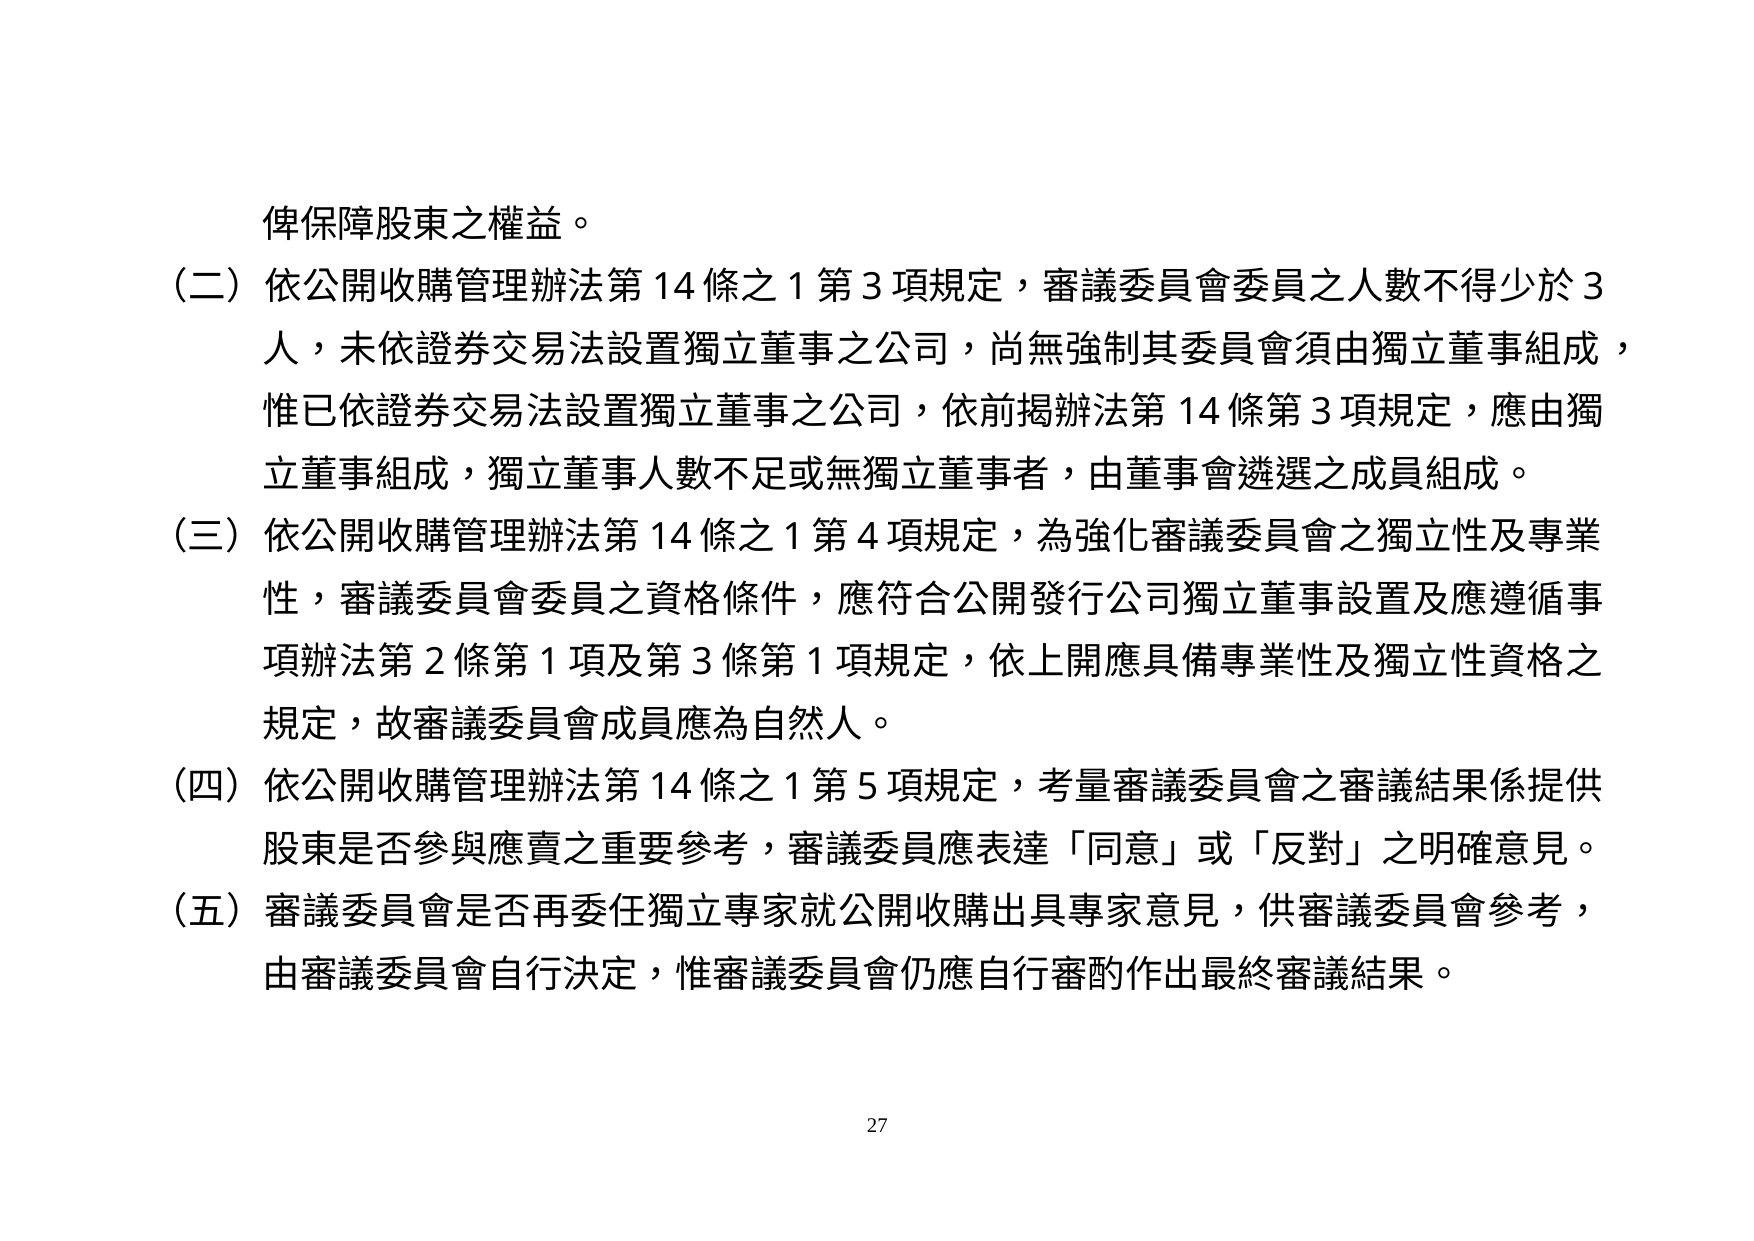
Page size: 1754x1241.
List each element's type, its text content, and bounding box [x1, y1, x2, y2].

text （二）依公開收購管理辦法第14條之1第3項規定，審議委員會委員之人數不得少於3人，未依證券交易法設置獨立董事之公司，尚無強制其委員會須由獨立董事組成，惟已依證券交易法設置獨立董事之公司，依前揭辦法第14條第3項規定，應由獨立董事組成，獨立董事人數不足或無獨立董事者，由董事會遴選之成員組成。 [150, 250, 1604, 500]
text （四）依公開收購管理辦法第14條之1第5項規定，考量審議委員會之審議結果係提供股東是否參與應賣之重要參考，審議委員應表達「同意」或「反對」之明確意見。 [150, 750, 1604, 875]
text （五）審議委員會是否再委任獨立專家就公開收購出具專家意見，供審議委員會參考，由審議委員會自行決定，惟審議委員會仍應自行審酌作出最終審議結果。 [150, 875, 1604, 1000]
text （一）依公開收購管理辦法第14條之1第2項規定，被收購公司遇公開收購案時，均應組成客觀獨立之審議委員會，由該委員會就本次公開收購人身分與財務狀況、收購條件公平性，及收購資金來源合理性進行查證與審議，並對其公司股東提供建議，俾保障股東之權益。 [150, 187, 1604, 250]
text （三）依公開收購管理辦法第14條之1第4項規定，為強化審議委員會之獨立性及專業性，審議委員會委員之資格條件，應符合公開發行公司獨立董事設置及應遵循事項辦法第2條第1項及第3條第1項規定，依上開應具備專業性及獨立性資格之規定，故審議委員會成員應為自然人。 [150, 500, 1604, 750]
